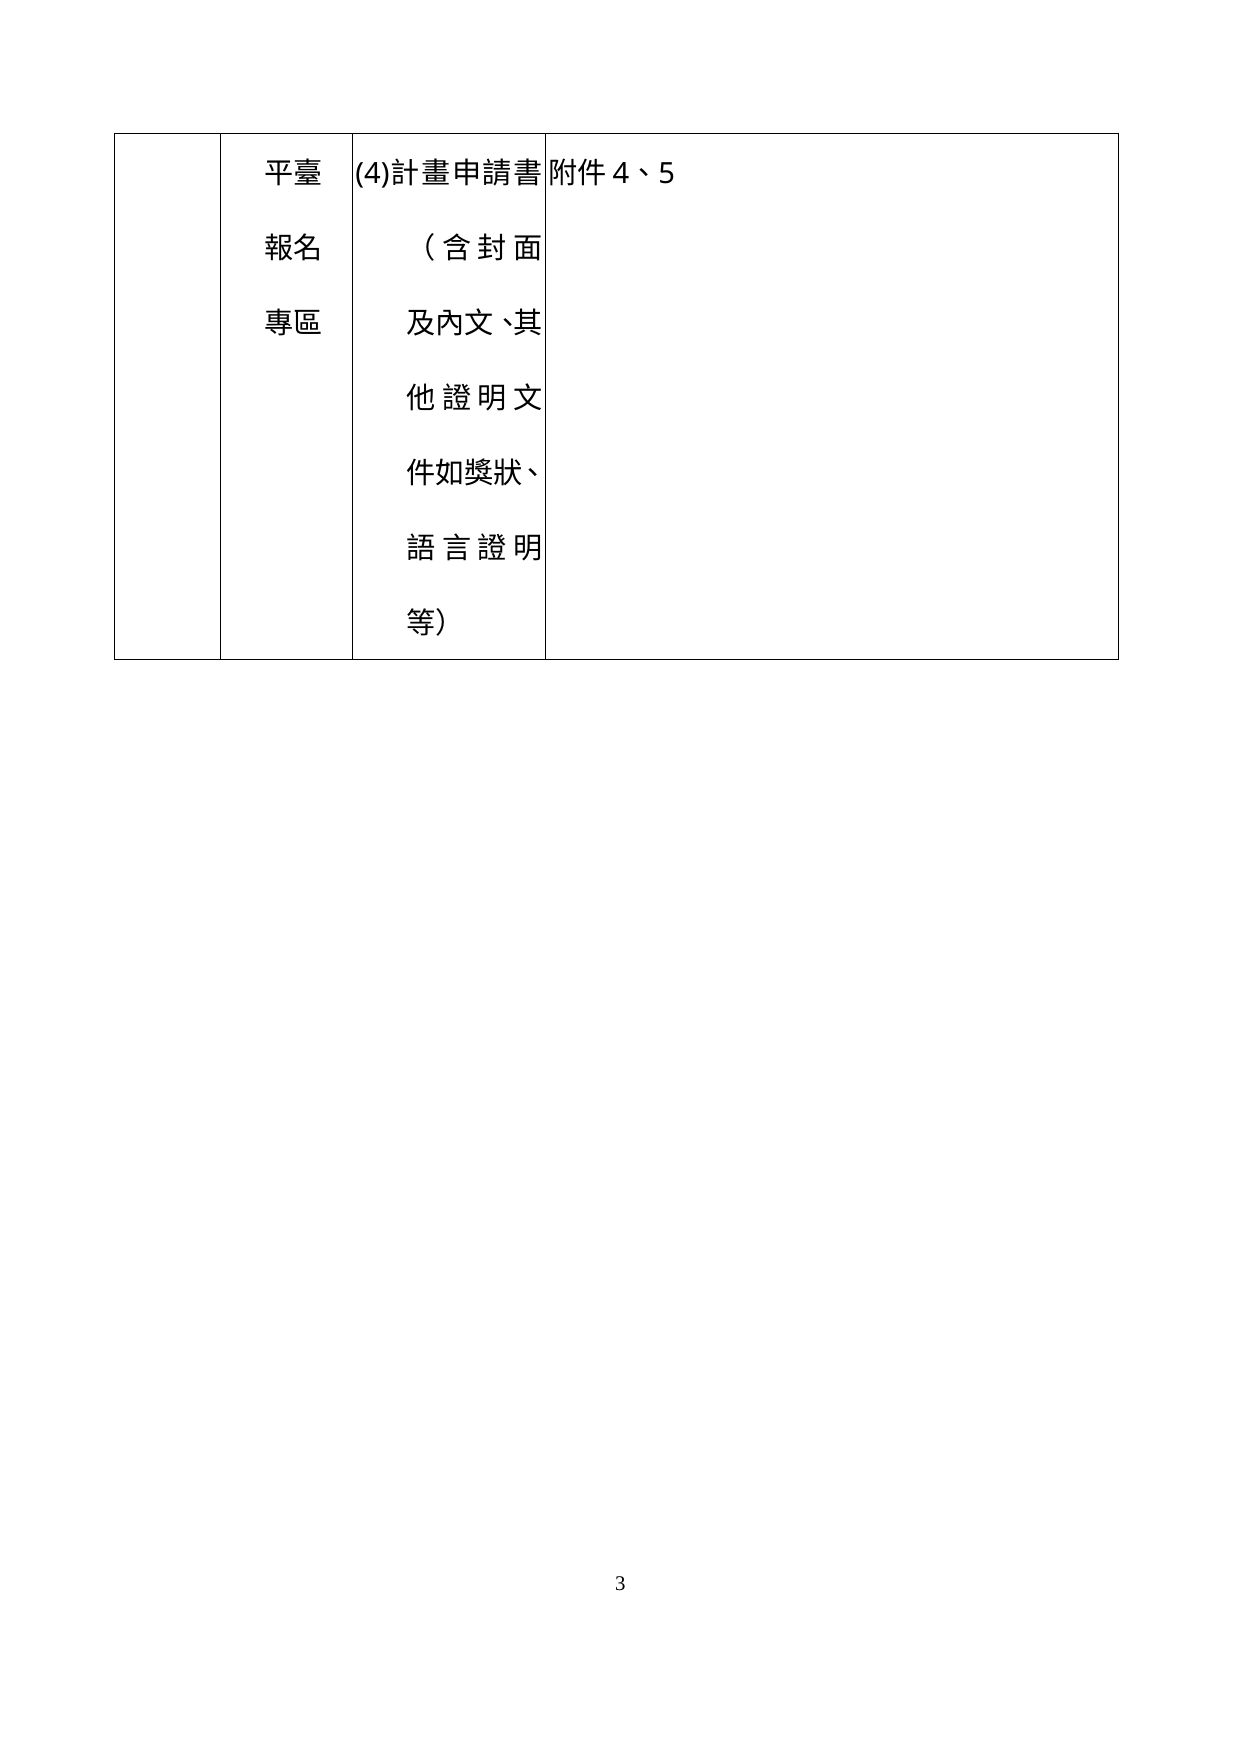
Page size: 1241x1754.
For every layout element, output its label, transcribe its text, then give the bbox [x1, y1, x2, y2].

table_cell 附件4、5 [546, 134, 1118, 659]
table_cell (4)計畫申請書（含封面及內文、其他證明文件如獎狀、語言證明等） [353, 134, 545, 659]
table_cell 申請文件請於報名期間以PDF檔分別上傳至青年百億海外圓夢基金計畫平臺報名專區 [221, 134, 352, 659]
table_cell [115, 134, 220, 659]
